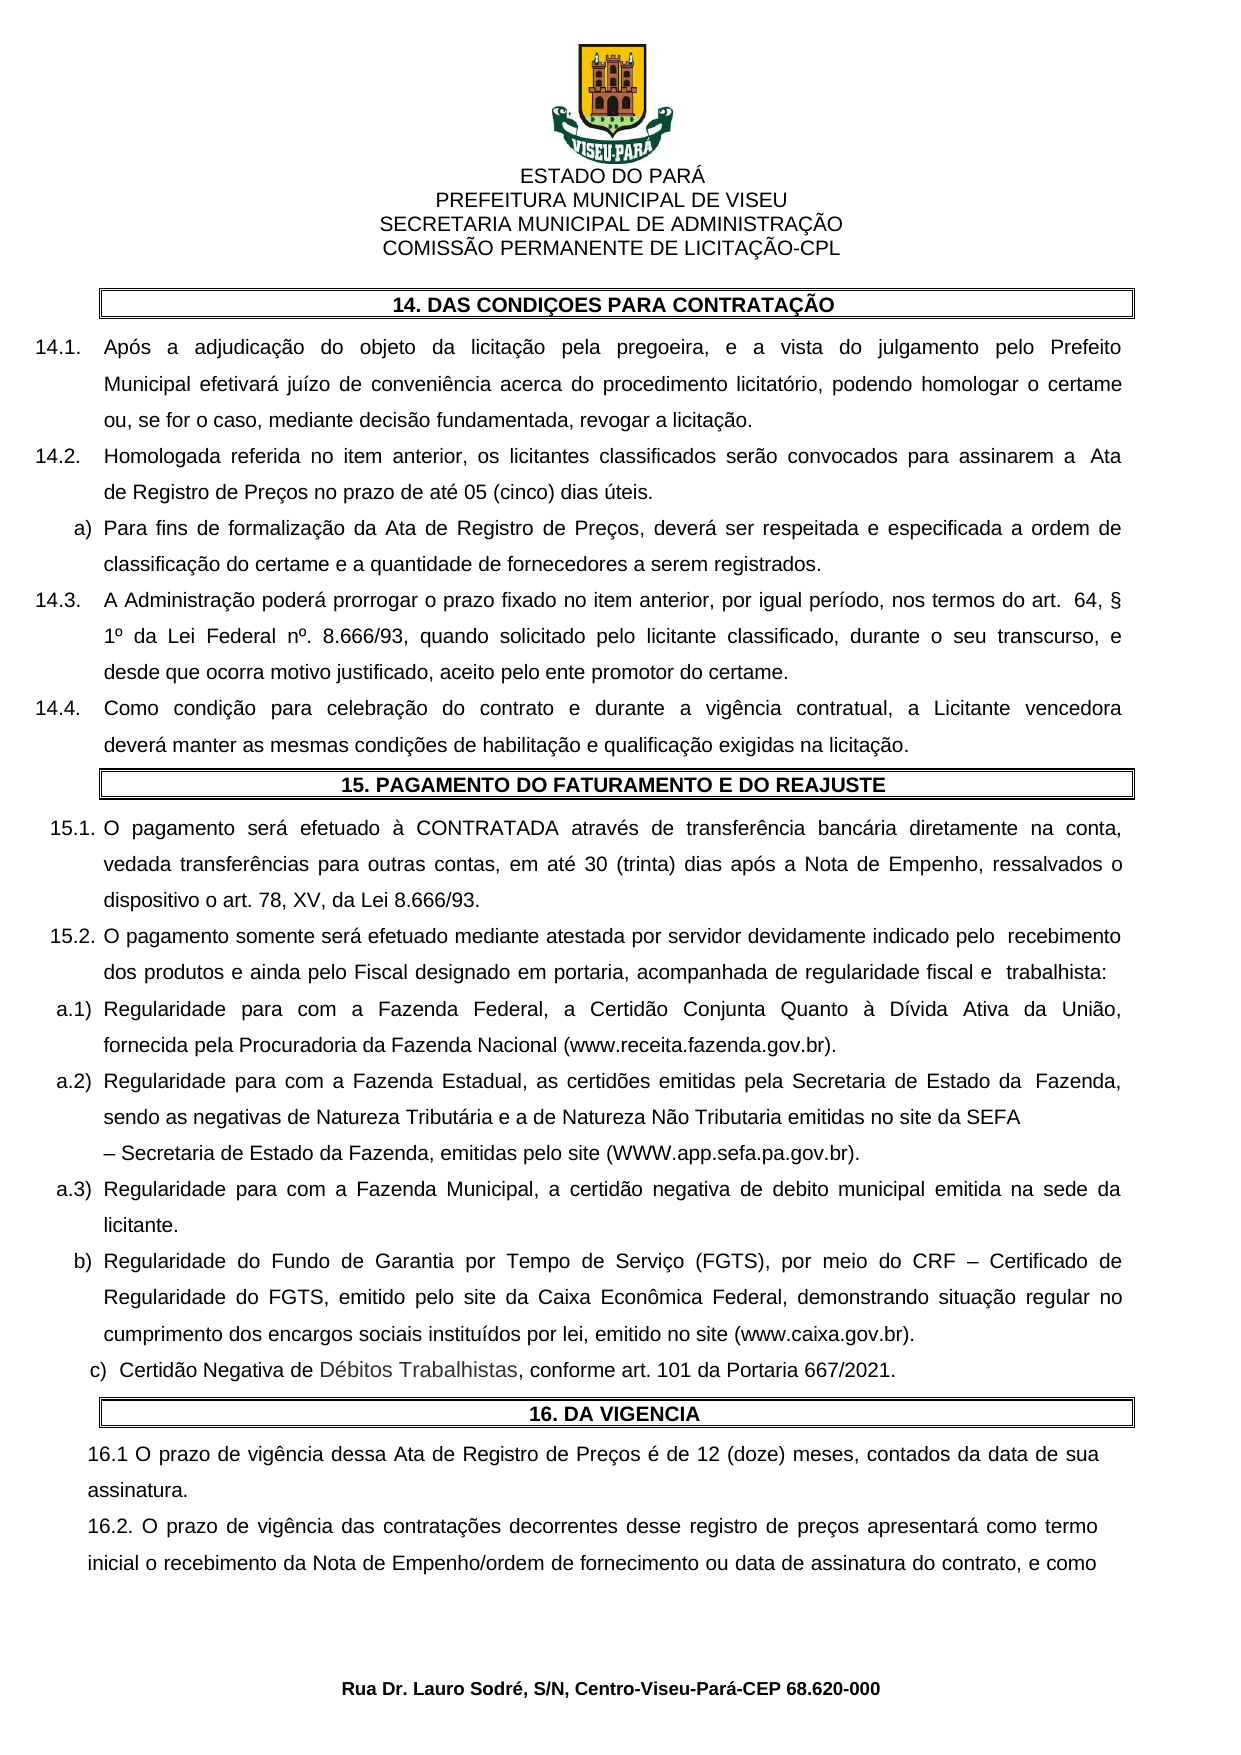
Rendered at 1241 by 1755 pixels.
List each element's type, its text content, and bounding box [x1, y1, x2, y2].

list Regularidade para com a Fazenda Federal, a Certidão Conjunta Quanto à Dívida Ativa da União, fornecida pela Procuradoria da Fazenda Nacional (www.receita.fazenda.gov.br). [87, 997, 1122, 1057]
text 14. DAS CONDIÇOES PARA CONTRATAÇÃO [392, 293, 1132, 316]
list Certidão Negativa de Débitos Trabalhistas, conforme art. 101 da Portaria 667/2021. [103, 1357, 1147, 1383]
list O pagamento será efetuado à CONTRATADA através de transferência bancária diretamente na conta, vedada transferências para outras contas, em até 30 (trinta) dias após a Nota de Empenho, ressalvados o dispositivo o art. 78, XV, da Lei 8.666/93. [87, 815, 1123, 912]
list Como condição para celebração do contrato e durante a vigência contratual, a Licitante vencedora deverá manter as mesmas condições de habilitação e qualificação exigidas na licitação. [87, 696, 1123, 756]
list O pagamento somente será efetuado mediante atestada por servidor devidamente indicado pelo recebimento dos produtos e ainda pelo Fiscal designado em portaria, acompanhada de regularidade fiscal e trabalhista: [87, 924, 1122, 984]
list Após a adjudicação do objeto da licitação pela pregoeira, e a vista do julgamento pelo Prefeito Municipal efetivará juízo de conveniência acerca do procedimento licitatório, podendo homologar o certame ou, se for o caso, mediante decisão fundamentada, revogar a licitação. [87, 335, 1122, 431]
text – Secretaria de Estado da Fazenda, emitidas pelo site (WWW.app.sefa.pa.gov.br). [103, 1141, 1147, 1165]
list Regularidade do Fundo de Garantia por Tempo de Serviço (FGTS), por meio do CRF – Certificado de Regularidade do FGTS, emitido pelo site da Caixa Econômica Federal, demonstrando situação regular no cumprimento dos encargos sociais instituídos por lei, emitido no site (www.caixa.gov.br). [87, 1249, 1123, 1345]
text 16.2. O prazo de vigência das contratações decorrentes desse registro de preços apresentará como termo inicial o recebimento da Nota de Empenho/ordem de fornecimento ou data de assinatura do contrato, e como [87, 1514, 1121, 1574]
text 15. PAGAMENTO DO FATURAMENTO E DO REAJUSTE [341, 773, 1132, 796]
list A Administração poderá prorrogar o prazo fixado no item anterior, por igual período, nos termos do art. 64, § 1º da Lei Federal nº. 8.666/93, quando solicitado pelo licitante classificado, durante o seu transcurso, e desde que ocorra motivo justificado, aceito pelo ente promotor do certame. [87, 588, 1122, 684]
list Regularidade para com a Fazenda Estadual, as certidões emitidas pela Secretaria de Estado da Fazenda, sendo as negativas de Natureza Tributária e a de Natureza Não Tributaria emitidas no site da SEFA [87, 1069, 1122, 1129]
list Regularidade para com a Fazenda Municipal, a certidão negativa de debito municipal emitida na sede da licitante. [87, 1177, 1121, 1237]
text 16. DA VIGENCIA [529, 1402, 1132, 1425]
list Homologada referida no item anterior, os licitantes classificados serão convocados para assinarem a Ata de Registro de Preços no prazo de até 05 (cinco) dias úteis. [87, 444, 1121, 504]
text 16.1 O prazo de vigência dessa Ata de Registro de Preços é de 12 (doze) meses, contados da data de sua assinatura. [87, 1442, 1121, 1502]
list Para fins de formalização da Ata de Registro de Preços, deverá ser respeitada e especificada a ordem de classificação do certame e a quantidade de fornecedores a serem registrados. [87, 516, 1122, 576]
